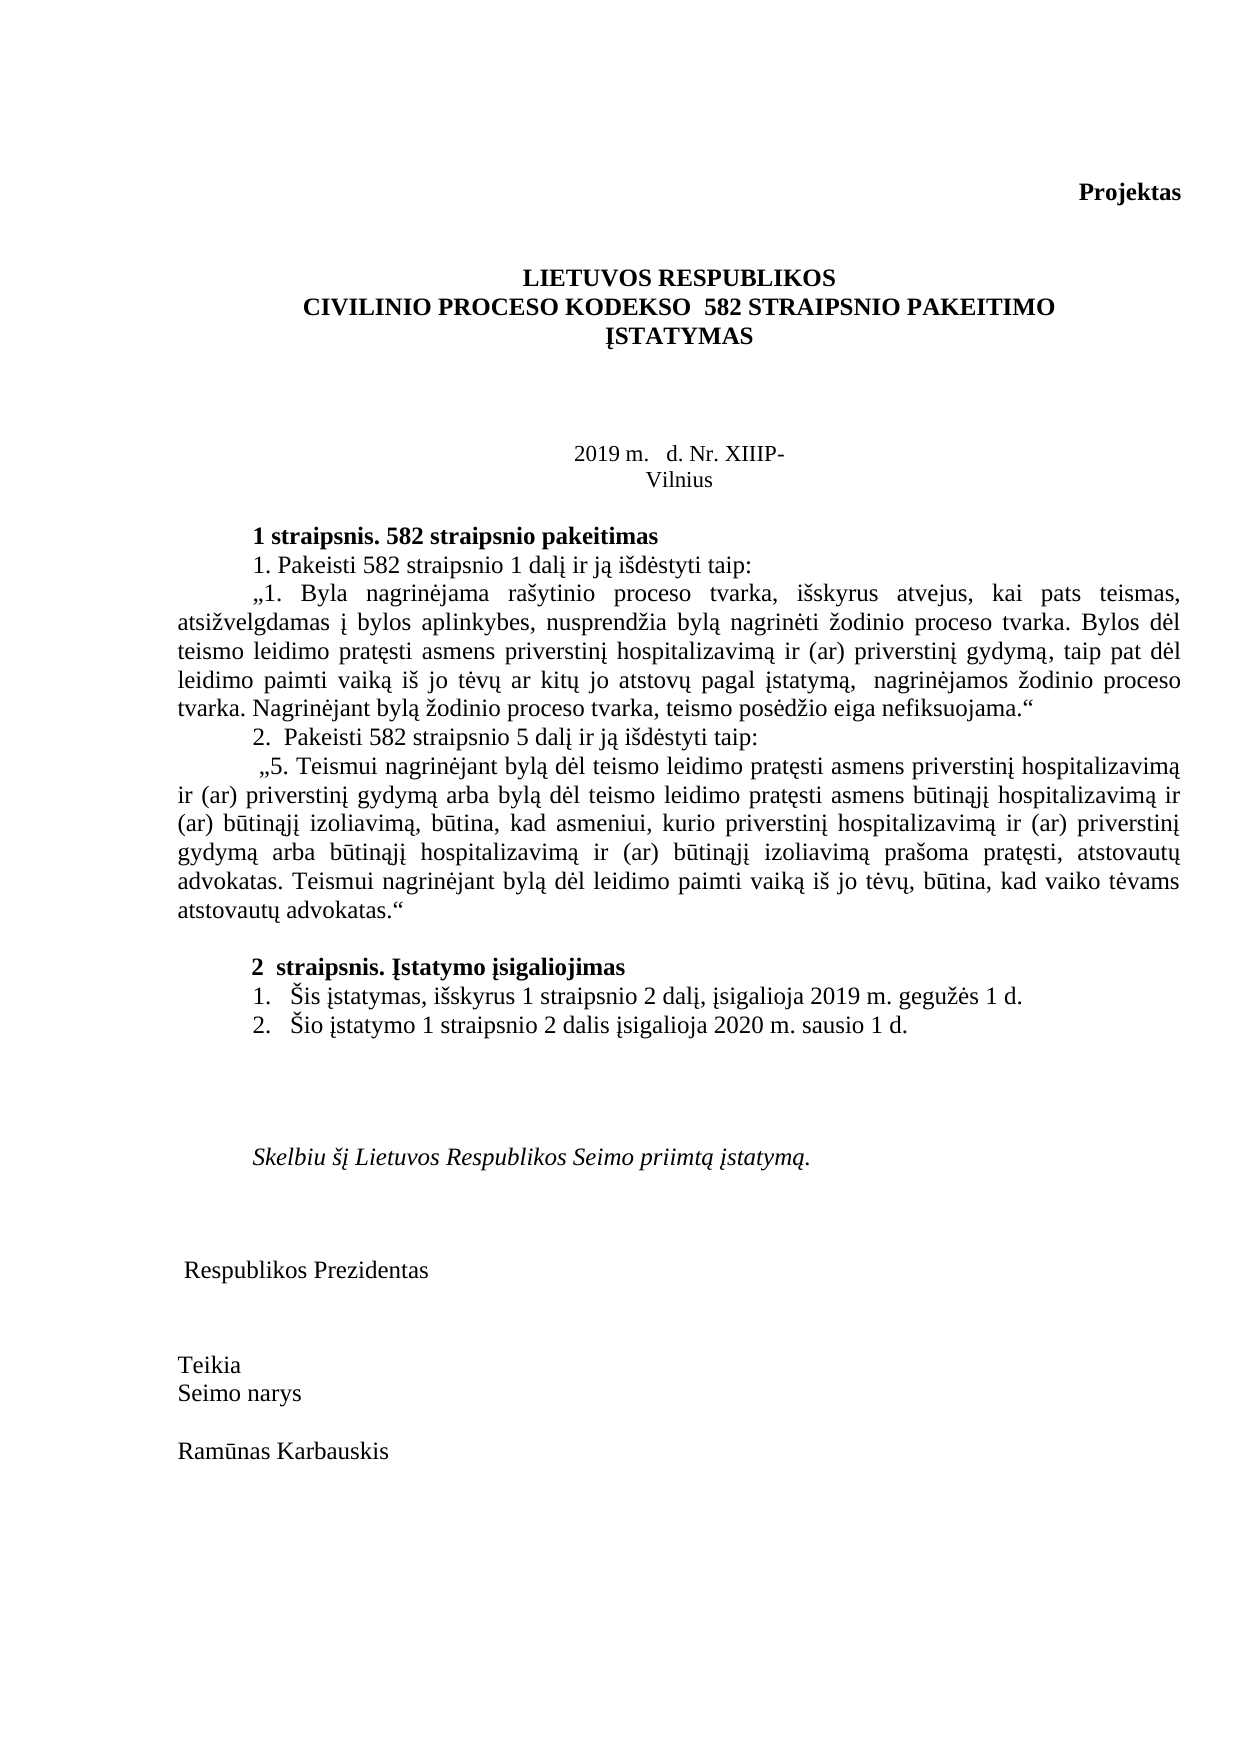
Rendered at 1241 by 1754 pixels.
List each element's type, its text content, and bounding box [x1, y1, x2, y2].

text „1. Byla nagrinėjama rašytinio proceso tvarka, išskyrus atvejus, kai pats teismas, atsižvelgdamas į bylos aplinkybes, nusprendžia bylą nagrinėti žodinio proceso tvarka. Bylos dėl teismo leidimo pratęsti asmens priverstinį hospitalizavimą ir (ar) priverstinį gydymą, taip pat dėl leidimo paimti vaiką iš jo tėvų ar kitų jo atstovų pagal įstatymą, nagrinėjamos žodinio proceso tvarka. Nagrinėjant bylą žodinio proceso tvarka, teismo posėdžio eiga nefiksuojama.“ [177, 578, 1181, 722]
text 2 straipsnis. Įstatymo įsigaliojimas [177, 952, 1181, 981]
text 1 straipsnis. 582 straipsnio pakeitimas [177, 521, 1181, 550]
text ĮSTATYMAS [177, 321, 1181, 350]
text Ramūnas Karbauskis [177, 1436, 1181, 1465]
text 2. Pakeisti 582 straipsnio 5 dalį ir ją išdėstyti taip: [177, 722, 1181, 751]
text Respublikos Prezidentas [177, 1246, 1181, 1283]
text Projektas [177, 177, 1181, 206]
text 2019 m. d. Nr. XIIIP- Vilnius [177, 439, 1181, 492]
text 1. Šis įstatymas, išskyrus 1 straipsnio 2 dalį, įsigalioja 2019 m. gegužės 1 d. [252, 981, 1181, 1010]
text „5. Teismui nagrinėjant bylą dėl teismo leidimo pratęsti asmens priverstinį hospitalizavimą ir (ar) priverstinį gydymą arba bylą dėl teismo leidimo pratęsti asmens būtinąjį hospitalizavimą ir (ar) būtinąjį izoliavimą, būtina, kad asmeniui, kurio priverstinį hospitalizavimą ir (ar) priverstinį gydymą arba būtinąjį hospitalizavimą ir (ar) būtinąjį izoliavimą prašoma pratęsti, atstovautų advokatas. Teismui nagrinėjant bylą dėl leidimo paimti vaiką iš jo tėvų, būtina, kad vaiko tėvams atstovautų advokatas.“ [177, 751, 1181, 923]
text CIVILINIO PROCESO KODEKSO 582 STRAIPSNIo PAKEITIMO [177, 292, 1181, 321]
text 2. Šio įstatymo 1 straipsnio 2 dalis įsigalioja 2020 m. sausio 1 d. [252, 1010, 1181, 1038]
text LIETUVOS RESPUBLIKOS [177, 263, 1181, 292]
text 1. Pakeisti 582 straipsnio 1 dalį ir ją išdėstyti taip: [177, 550, 1181, 578]
text Skelbiu šį Lietuvos Respublikos Seimo priimtą įstatymą. [177, 1133, 1181, 1171]
text Teikia [177, 1350, 1181, 1378]
text Seimo narys [177, 1378, 1181, 1407]
